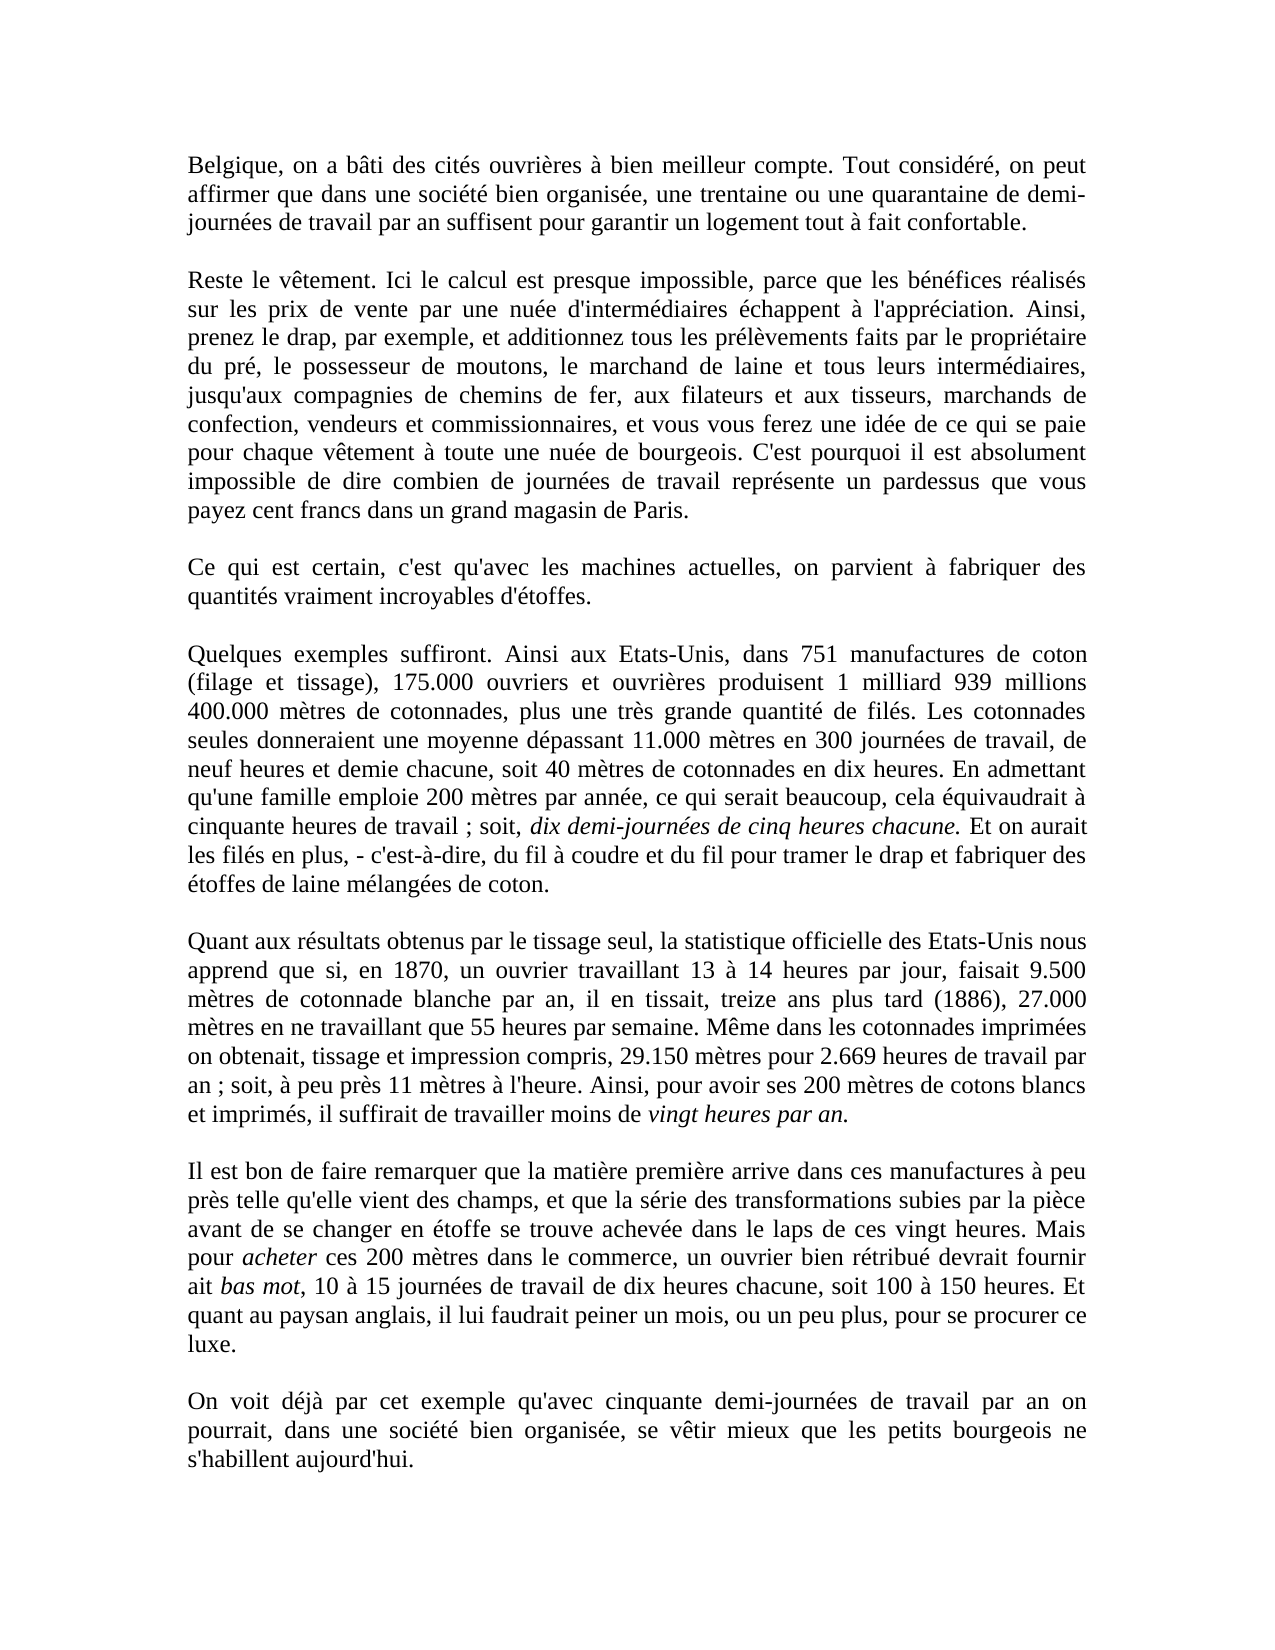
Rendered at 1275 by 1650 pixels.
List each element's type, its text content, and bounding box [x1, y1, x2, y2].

text Il est bon de faire remarquer que la matière première arrive dans ces manufactures à peu près telle qu'elle vient des champs, et que la série des transformations subies par la pièce avant de se changer en étoffe se trouve achevée dans le laps de ces vingt heures. Mais pour acheter ces 200 mètres dans le commerce, un ouvrier bien rétribué devrait fournir ait bas mot, 10 à 15 journées de travail de dix heures chacune, soit 100 à 150 heures. Et quant au paysan anglais, il lui faudrait peiner un mois, ou un peu plus, pour se procurer ce luxe. [187, 1156, 1087, 1357]
text Reste le vêtement. Ici le calcul est presque impossible, parce que les bénéfices réalisés sur les prix de vente par une nuée d'intermédiaires échappent à l'appréciation. Ainsi, prenez le drap, par exemple, et additionnez tous les prélèvements faits par le propriétaire du pré, le possesseur de moutons, le marchand de laine et tous leurs intermédiaires, jusqu'aux compagnies de chemins de fer, aux filateurs et aux tisseurs, marchands de confection, vendeurs et commissionnaires, et vous vous ferez une idée de ce qui se paie pour chaque vêtement à toute une nuée de bourgeois. C'est pourquoi il est absolument impossible de dire combien de journées de travail représente un pardessus que vous payez cent francs dans un grand magasin de Paris. [187, 265, 1087, 524]
text Ce qui est certain, c'est qu'avec les machines actuelles, on parvient à fabriquer des quantités vraiment incroyables d'étoffes. [187, 552, 1087, 610]
text Belgique, on a bâti des cités ouvrières à bien meilleur compte. Tout considéré, on peut affirmer que dans une société bien organisée, une trentaine ou une quarantaine de demi-journées de travail par an suffisent pour garantir un logement tout à fait confortable. [187, 150, 1087, 236]
text Quelques exemples suffiront. Ainsi aux Etats-Unis, dans 751 manufactures de coton (filage et tissage), 175.000 ouvriers et ouvrières produisent 1 milliard 939 millions 400.000 mètres de cotonnades, plus une très grande quantité de filés. Les cotonnades seules donneraient une moyenne dépassant 11.000 mètres en 300 journées de travail, de neuf heures et demie chacune, soit 40 mètres de cotonnades en dix heures. En admettant qu'une famille emploie 200 mètres par année, ce qui serait beaucoup, cela équivaudrait à cinquante heures de travail ; soit, dix demi-journées de cinq heures chacune. Et on aurait les filés en plus, - c'est-à-dire, du fil à coudre et du fil pour tramer le drap et fabriquer des étoffes de laine mélangées de coton. [187, 639, 1087, 897]
text Quant aux résultats obtenus par le tissage seul, la statistique officielle des Etats-Unis nous apprend que si, en 1870, un ouvrier travaillant 13 à 14 heures par jour, faisait 9.500 mètres de cotonnade blanche par an, il en tissait, treize ans plus tard (1886), 27.000 mètres en ne travaillant que 55 heures par semaine. Même dans les cotonnades imprimées on obtenait, tissage et impression compris, 29.150 mètres pour 2.669 heures de travail par an ; soit, à peu près 11 mètres à l'heure. Ainsi, pour avoir ses 200 mètres de cotons blancs et imprimés, il suffirait de travailler moins de vingt heures par an. [187, 926, 1087, 1127]
text On voit déjà par cet exemple qu'avec cinquante demi-journées de travail par an on pourrait, dans une société bien organisée, se vêtir mieux que les petits bourgeois ne s'habillent aujourd'hui. [187, 1386, 1087, 1472]
